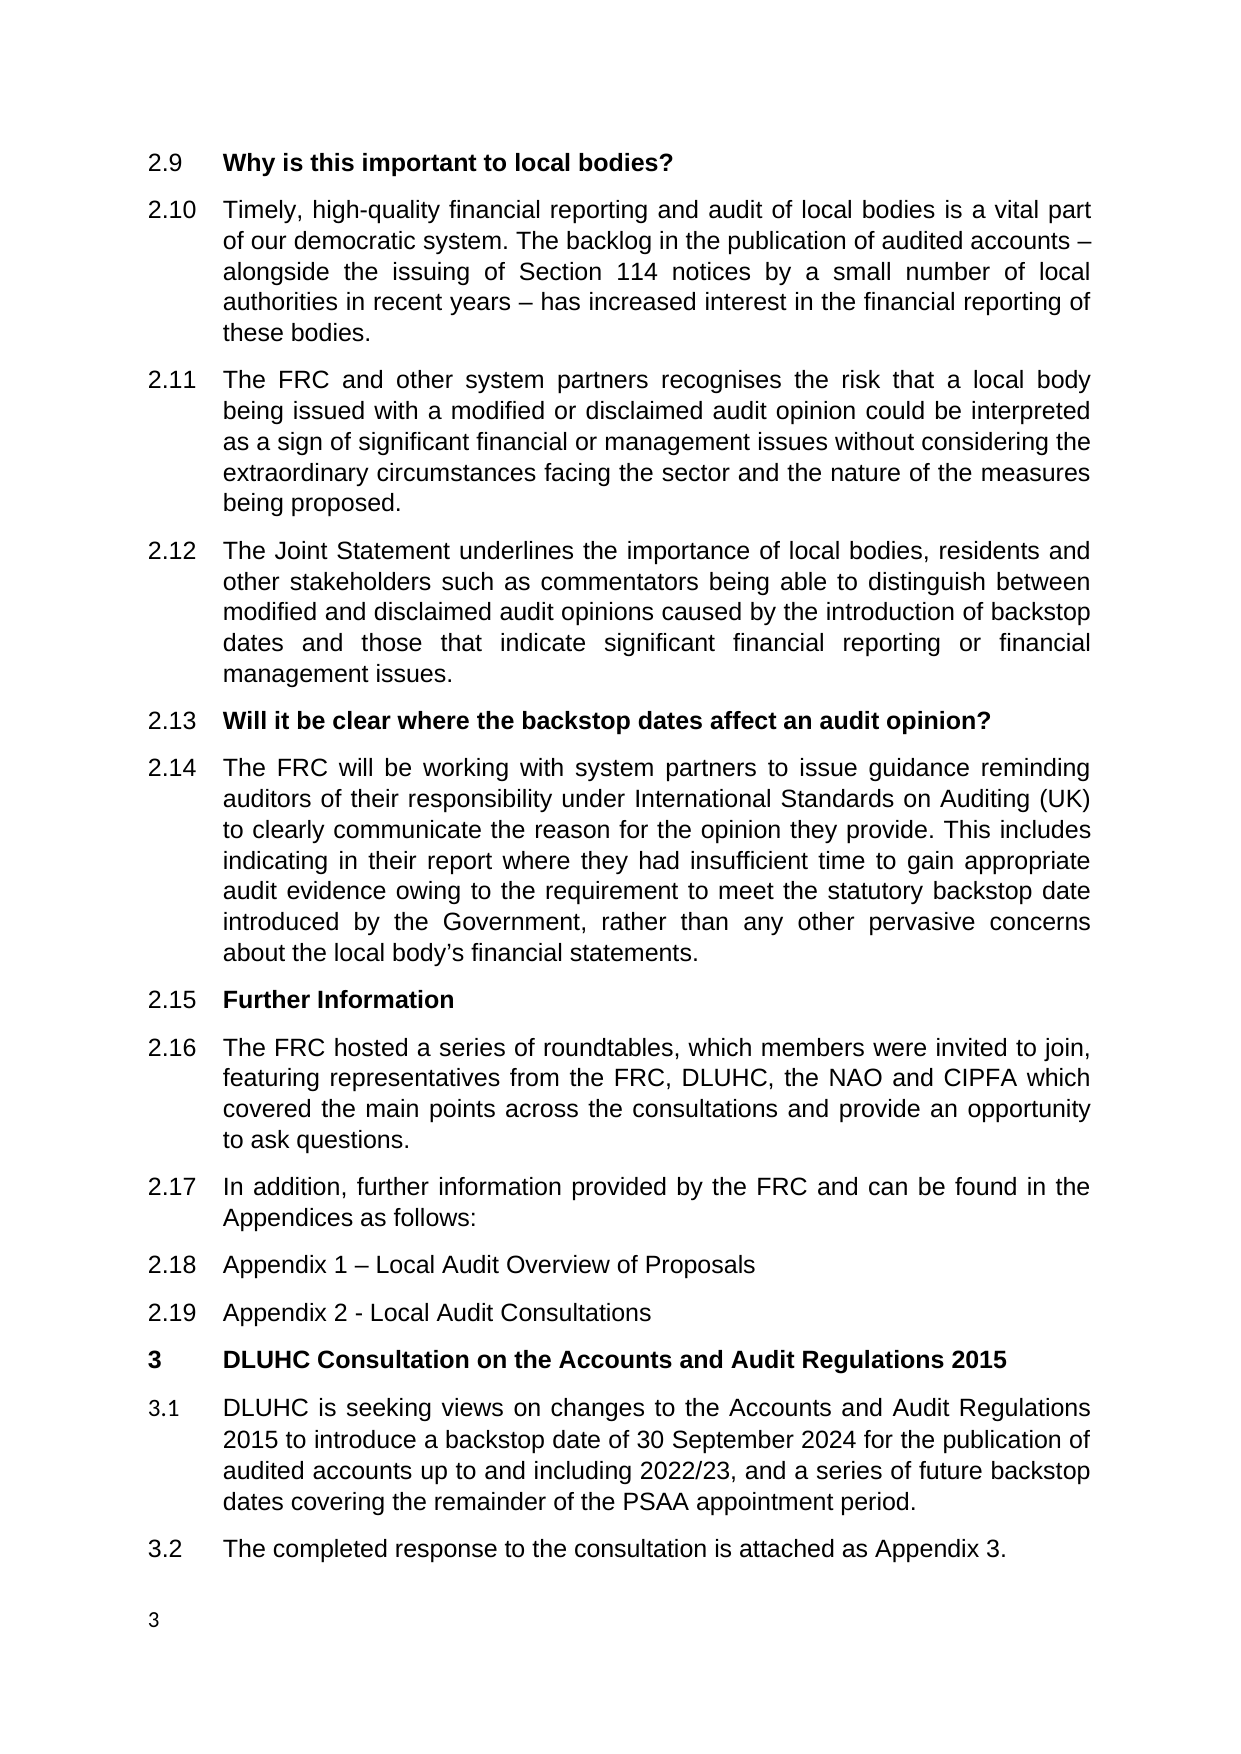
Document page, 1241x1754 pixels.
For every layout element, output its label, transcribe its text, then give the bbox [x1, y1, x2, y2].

list Appendix 2 - Local Audit Consultations [148, 1298, 1092, 1326]
list The FRC and other system partners recognises the risk that a local body being issued with a modified or disclaimed audit opinion could be interpreted as a sign of significant financial or management issues without considering the extraordinary circumstances facing the sector and the nature of the measures being proposed. [148, 365, 1092, 517]
list Why is this important to local bodies? [148, 148, 1092, 176]
list Appendix 1 – Local Audit Overview of Proposals [148, 1250, 1092, 1279]
list The completed response to the consultation is attached as Appendix 3. [148, 1534, 1092, 1563]
list DLUHC is seeking views on changes to the Accounts and Audit Regulations 2015 to introduce a backstop date of 30 September 2024 for the publication of audited accounts up to and including 2022/23, and a series of future backstop dates covering the remainder of the PSAA appointment period. [148, 1392, 1092, 1515]
list DLUHC Consultation on the Accounts and Audit Regulations 2015 [148, 1345, 1092, 1374]
list The Joint Statement underlines the importance of local bodies, residents and other stakeholders such as commentators being able to distinguish between modified and disclaimed audit opinions caused by the introduction of backstop dates and those that indicate significant financial reporting or financial management issues. [148, 536, 1092, 687]
list The FRC hosted a series of roundtables, which members were invited to join, featuring representatives from the FRC, DLUHC, the NAO and CIPFA which covered the main points across the consultations and provide an opportunity to ask questions. [148, 1033, 1092, 1153]
list Further Information [148, 985, 1092, 1014]
list In addition, further information provided by the FRC and can be found in the Appendices as follows: [148, 1172, 1092, 1232]
list The FRC will be working with system partners to issue guidance reminding auditors of their responsibility under International Standards on Auditing (UK) to clearly communicate the reason for the opinion they provide. This includes indicating in their report where they had insufficient time to gain appropriate audit evidence owing to the requirement to meet the statutory backstop date introduced by the Government, rather than any other pervasive concerns about the local body’s financial statements. [148, 753, 1092, 967]
list Will it be clear where the backstop dates affect an audit opinion? [148, 706, 1092, 735]
list Timely, high-quality financial reporting and audit of local bodies is a vital part of our democratic system. The backlog in the publication of audited accounts – alongside the issuing of Section 114 notices by a small number of local authorities in recent years – has increased interest in the financial reporting of these bodies. [148, 195, 1092, 347]
